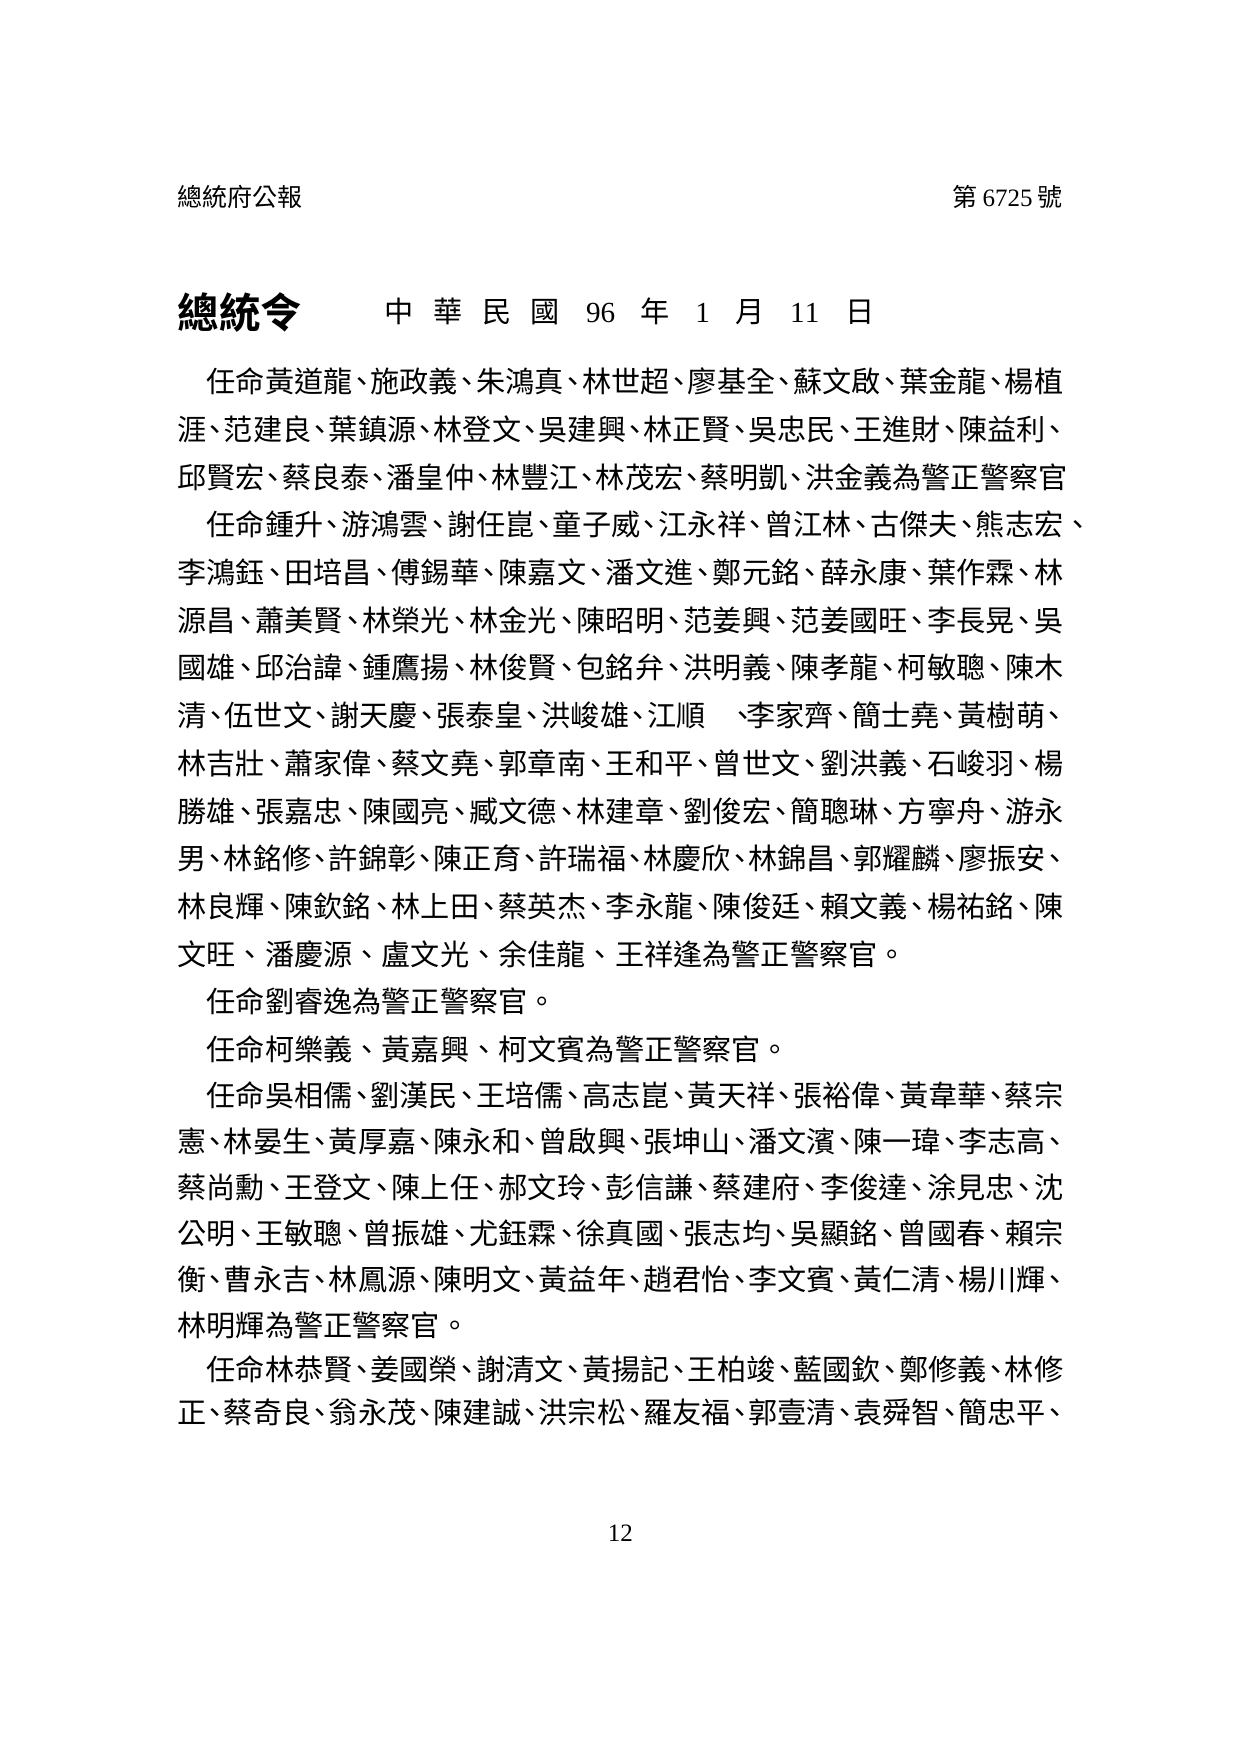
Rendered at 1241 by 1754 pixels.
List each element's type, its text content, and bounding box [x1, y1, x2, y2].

text 任命劉睿逸為警正警察官。 [177, 975, 1063, 1022]
table_header 總統令 [174, 266, 381, 354]
text 任命鍾升、游鴻雲、謝任崑、童子威、江永祥、曾江林、古傑夫、熊志宏、李鴻鈺、田培昌、傅錫華、陳嘉文、潘文進、鄭元銘、薛永康、葉作霖、林源昌、蕭美賢、林榮光、林金光、陳昭明、范姜興、范姜國旺、李長晃、吳國雄、邱治諱、鍾鷹揚、林俊賢、包銘弁、洪明義、陳孝龍、柯敏聰、陳木清、伍世文、謝天慶、張泰皇、洪峻雄、江順、李家齊、簡士堯、黃樹萌、林吉壯、蕭家偉、蔡文堯、郭章南、王和平、曾世文、劉洪義、石峻羽、楊勝雄、張嘉忠、陳國亮、臧文德、林建章、劉俊宏、簡聰琳、方寧舟、游永男、林銘修、許錦彰、陳正育、許瑞福、林慶欣、林錦昌、郭耀麟、廖振安、林良輝、陳欽銘、林上田、蔡英杰、李永龍、陳俊廷、賴文義、楊祐銘、陳文旺、潘慶源、盧文光、余佳龍、王祥逢為警正警察官。 [177, 498, 1063, 975]
text 任命柯樂義、黃嘉興、柯文賓為警正警察官。 [177, 1022, 1063, 1070]
text 任命吳相儒、劉漢民、王培儒、高志崑、黃天祥、張裕偉、黃韋華、蔡宗憲、林晏生、黃厚嘉、陳永和、曾啟興、張坤山、潘文濱、陳一瑋、李志高、蔡尚勳、王登文、陳上任、郝文玲、彭信謙、蔡建府、李俊達、涂見忠、沈公明、王敏聰、曾振雄、尤鈺霖、徐真國、張志均、吳顯銘、曾國春、賴宗衡、曹永吉、林鳳源、陳明文、黃益年、趙君怡、李文賓、黃仁清、楊川輝、林明輝為警正警察官。 [177, 1070, 1063, 1345]
table_header 中華民國96年1月11日 [381, 266, 877, 354]
text 任命林恭賢、姜國榮、謝清文、黃揚記、王柏竣、藍國欽、鄭修義、林修正、蔡奇良、翁永茂、陳建誠、洪宗松、羅友福、郭壹清、袁舜智、簡忠平、張瑞鑫、林楓振、謝國平、張裕達、呂鴻昌、鄭朝明、吳駿傑、黃學揮、黃俊議、蔡進德、陳榮村、方崧榕、徐宏英、黃章瑋、林昶存、傅耀才、黃嘉慶、宋炫其、施榮利、林裕詮、吳尚榮、陳俊元、洪健智、李永立、李鎮屏、陳永清、陳正泰、馬永生、趙榮通、李永吉、林正亮、沈鴻源、李正富、曾睦賓、陳安田、陳宏儒、李清山、李心靜、陳偉興、謝紀明、黃振城、張哲勝、潘慶榮、陳盛山為警正警察官。 [177, 1345, 1063, 1433]
text 任命黃道龍、施政義、朱鴻真、林世超、廖基全、蘇文啟、葉金龍、楊植涯、范建良、葉鎮源、林登文、吳建興、林正賢、吳忠民、王進財、陳益利、邱賢宏、蔡良泰、潘皇仲、林豐江、林茂宏、蔡明凱、洪金義為警正警察官。 [177, 354, 1063, 498]
